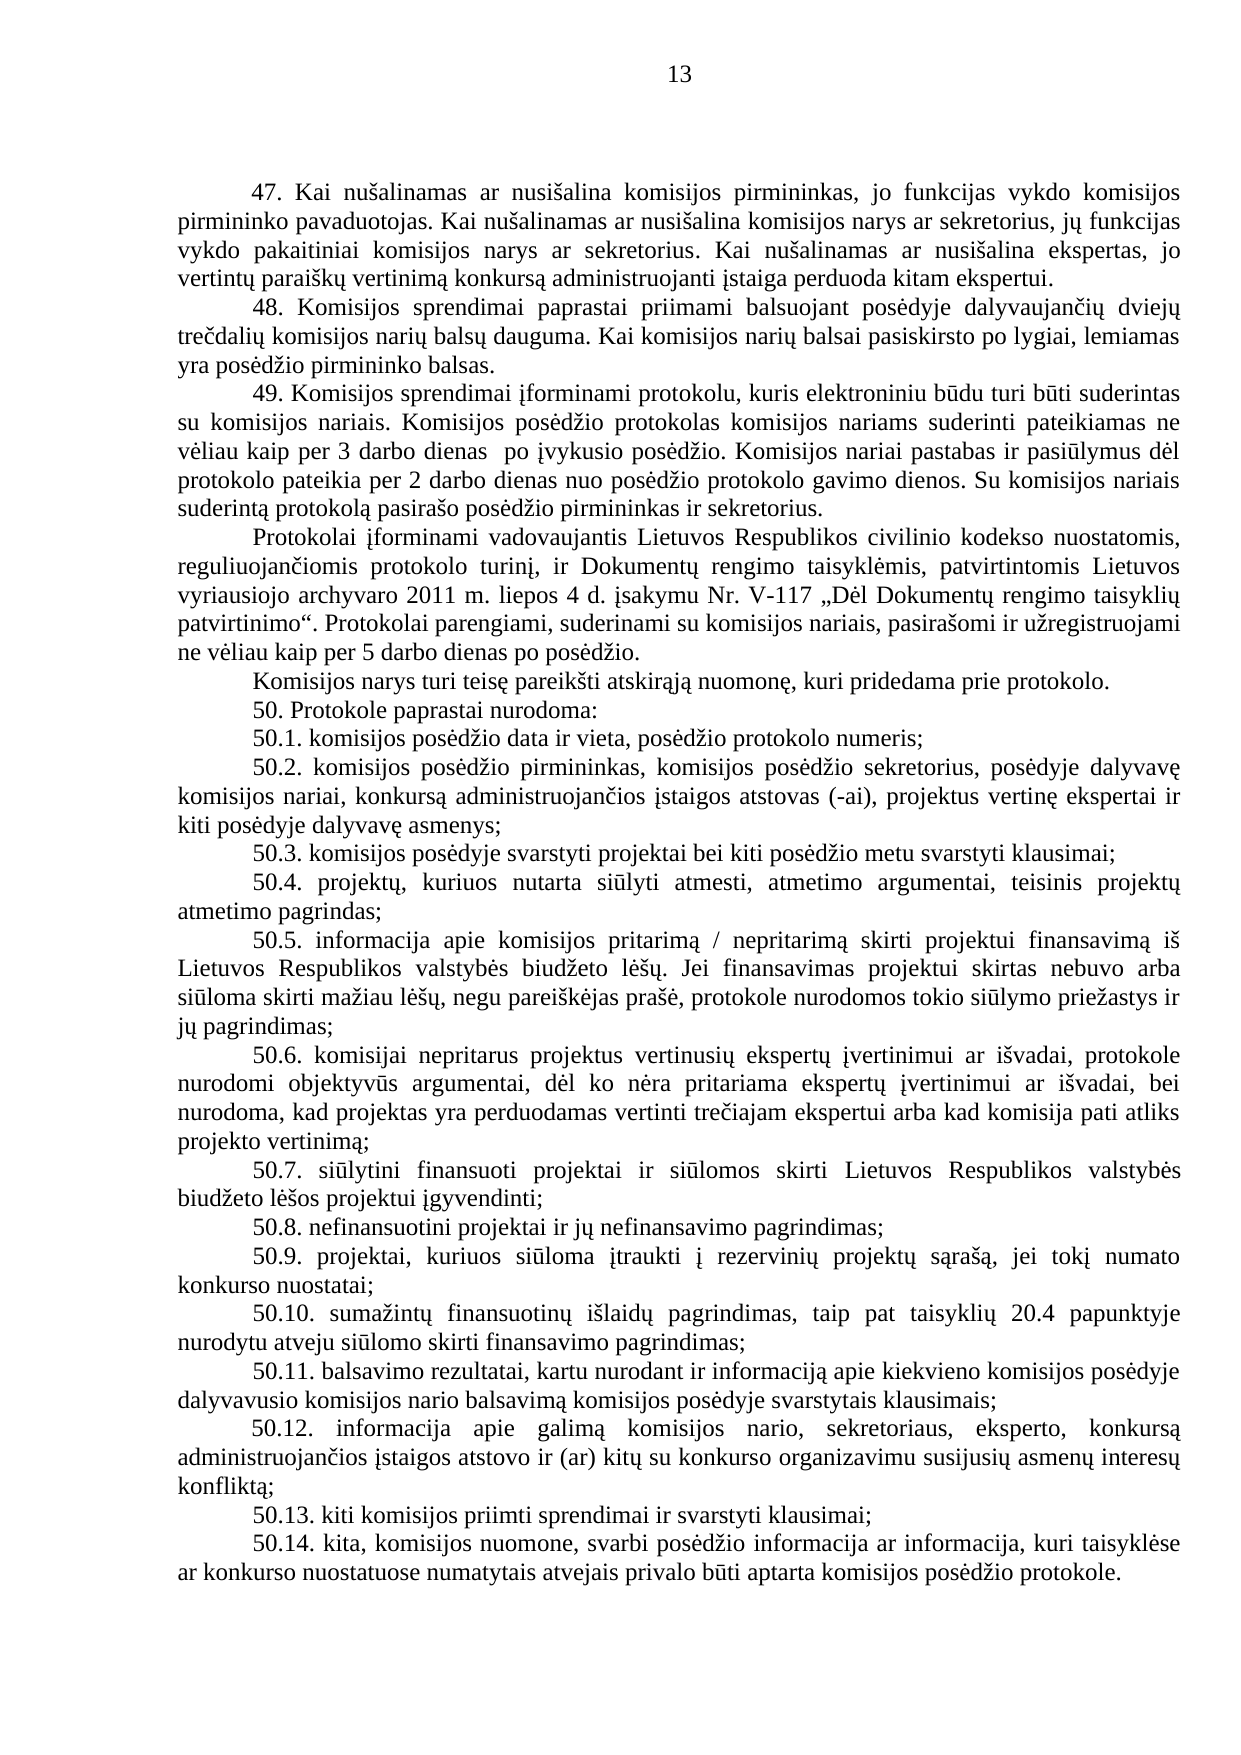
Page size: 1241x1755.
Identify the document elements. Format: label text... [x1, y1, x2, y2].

text 47. Kai nušalinamas ar nusišalina komisijos pirmininkas, jo funkcijas vykdo komisijos pirmininko pavaduotojas. Kai nušalinamas ar nusišalina komisijos narys ar sekretorius, jų funkcijas vykdo pakaitiniai komisijos narys ar sekretorius. Kai nušalinamas ar nusišalina ekspertas, jo vertintų paraiškų vertinimą konkursą administruojanti įstaiga perduoda kitam ekspertui. [177, 177, 1181, 292]
text 50.11. balsavimo rezultatai, kartu nurodant ir informaciją apie kiekvieno komisijos posėdyje dalyvavusio komisijos nario balsavimą komisijos posėdyje svarstytais klausimais; [177, 1356, 1181, 1413]
text 50.7. siūlytini finansuoti projektai ir siūlomos skirti Lietuvos Respublikos valstybės biudžeto lėšos projektui įgyvendinti; [177, 1155, 1181, 1212]
text 50.12. informacija apie galimą komisijos nario, sekretoriaus, eksperto, konkursą administruojančios įstaigos atstovo ir (ar) kitų su konkurso organizavimu susijusių asmenų interesų konfliktą; [177, 1413, 1181, 1500]
text 50.6. komisijai nepritarus projektus vertinusių ekspertų įvertinimui ar išvadai, protokole nurodomi objektyvūs argumentai, dėl ko nėra pritariama ekspertų įvertinimui ar išvadai, bei nurodoma, kad projektas yra perduodamas vertinti trečiajam ekspertui arba kad komisija pati atliks projekto vertinimą; [177, 1040, 1181, 1155]
text Protokolai įforminami vadovaujantis Lietuvos Respublikos civilinio kodekso nuostatomis, reguliuojančiomis protokolo turinį, ir Dokumentų rengimo taisyklėmis, patvirtintomis Lietuvos vyriausiojo archyvaro 2011 m. liepos 4 d. įsakymu Nr. V-117 „Dėl Dokumentų rengimo taisyklių patvirtinimo“. Protokolai parengiami, suderinami su komisijos nariais, pasirašomi ir užregistruojami ne vėliau kaip per 5 darbo dienas po posėdžio. [177, 522, 1181, 666]
text 50.14. kita, komisijos nuomone, svarbi posėdžio informacija ar informacija, kuri taisyklėse ar konkurso nuostatuose numatytais atvejais privalo būti aptarta komisijos posėdžio protokole. [177, 1528, 1181, 1586]
text 48. Komisijos sprendimai paprastai priimami balsuojant posėdyje dalyvaujančių dviejų trečdalių komisijos narių balsų dauguma. Kai komisijos narių balsai pasiskirsto po lygiai, lemiamas yra posėdžio pirmininko balsas. [177, 292, 1181, 378]
text Komisijos narys turi teisę pareikšti atskirąją nuomonę, kuri pridedama prie protokolo. [177, 666, 1181, 695]
text 50.3. komisijos posėdyje svarstyti projektai bei kiti posėdžio metu svarstyti klausimai; [177, 838, 1181, 867]
text 50.13. kiti komisijos priimti sprendimai ir svarstyti klausimai; [177, 1500, 1181, 1528]
text 49. Komisijos sprendimai įforminami protokolu, kuris elektroniniu būdu turi būti suderintas su komisijos nariais. Komisijos posėdžio protokolas komisijos nariams suderinti pateikiamas ne vėliau kaip per 3 darbo dienas po įvykusio posėdžio. Komisijos nariai pastabas ir pasiūlymus dėl protokolo pateikia per 2 darbo dienas nuo posėdžio protokolo gavimo dienos. Su komisijos nariais suderintą protokolą pasirašo posėdžio pirmininkas ir sekretorius. [177, 378, 1181, 522]
text 50.4. projektų, kuriuos nutarta siūlyti atmesti, atmetimo argumentai, teisinis projektų atmetimo pagrindas; [177, 867, 1181, 925]
text 50.9. projektai, kuriuos siūloma įtraukti į rezervinių projektų sąrašą, jei tokį numato konkurso nuostatai; [177, 1241, 1181, 1298]
text 50.1. komisijos posėdžio data ir vieta, posėdžio protokolo numeris; [177, 723, 1181, 752]
text 50.5. informacija apie komisijos pritarimą / nepritarimą skirti projektui finansavimą iš Lietuvos Respublikos valstybės biudžeto lėšų. Jei finansavimas projektui skirtas nebuvo arba siūloma skirti mažiau lėšų, negu pareiškėjas prašė, protokole nurodomos tokio siūlymo priežastys ir jų pagrindimas; [177, 925, 1181, 1040]
text 50.8. nefinansuotini projektai ir jų nefinansavimo pagrindimas; [177, 1212, 1181, 1241]
text 50.10. sumažintų finansuotinų išlaidų pagrindimas, taip pat taisyklių 20.4 papunktyje nurodytu atveju siūlomo skirti finansavimo pagrindimas; [177, 1298, 1181, 1356]
text 50.2. komisijos posėdžio pirmininkas, komisijos posėdžio sekretorius, posėdyje dalyvavę komisijos nariai, konkursą administruojančios įstaigos atstovas (-ai), projektus vertinę ekspertai ir kiti posėdyje dalyvavę asmenys; [177, 752, 1181, 838]
text 50. Protokole paprastai nurodoma: [177, 695, 1181, 723]
